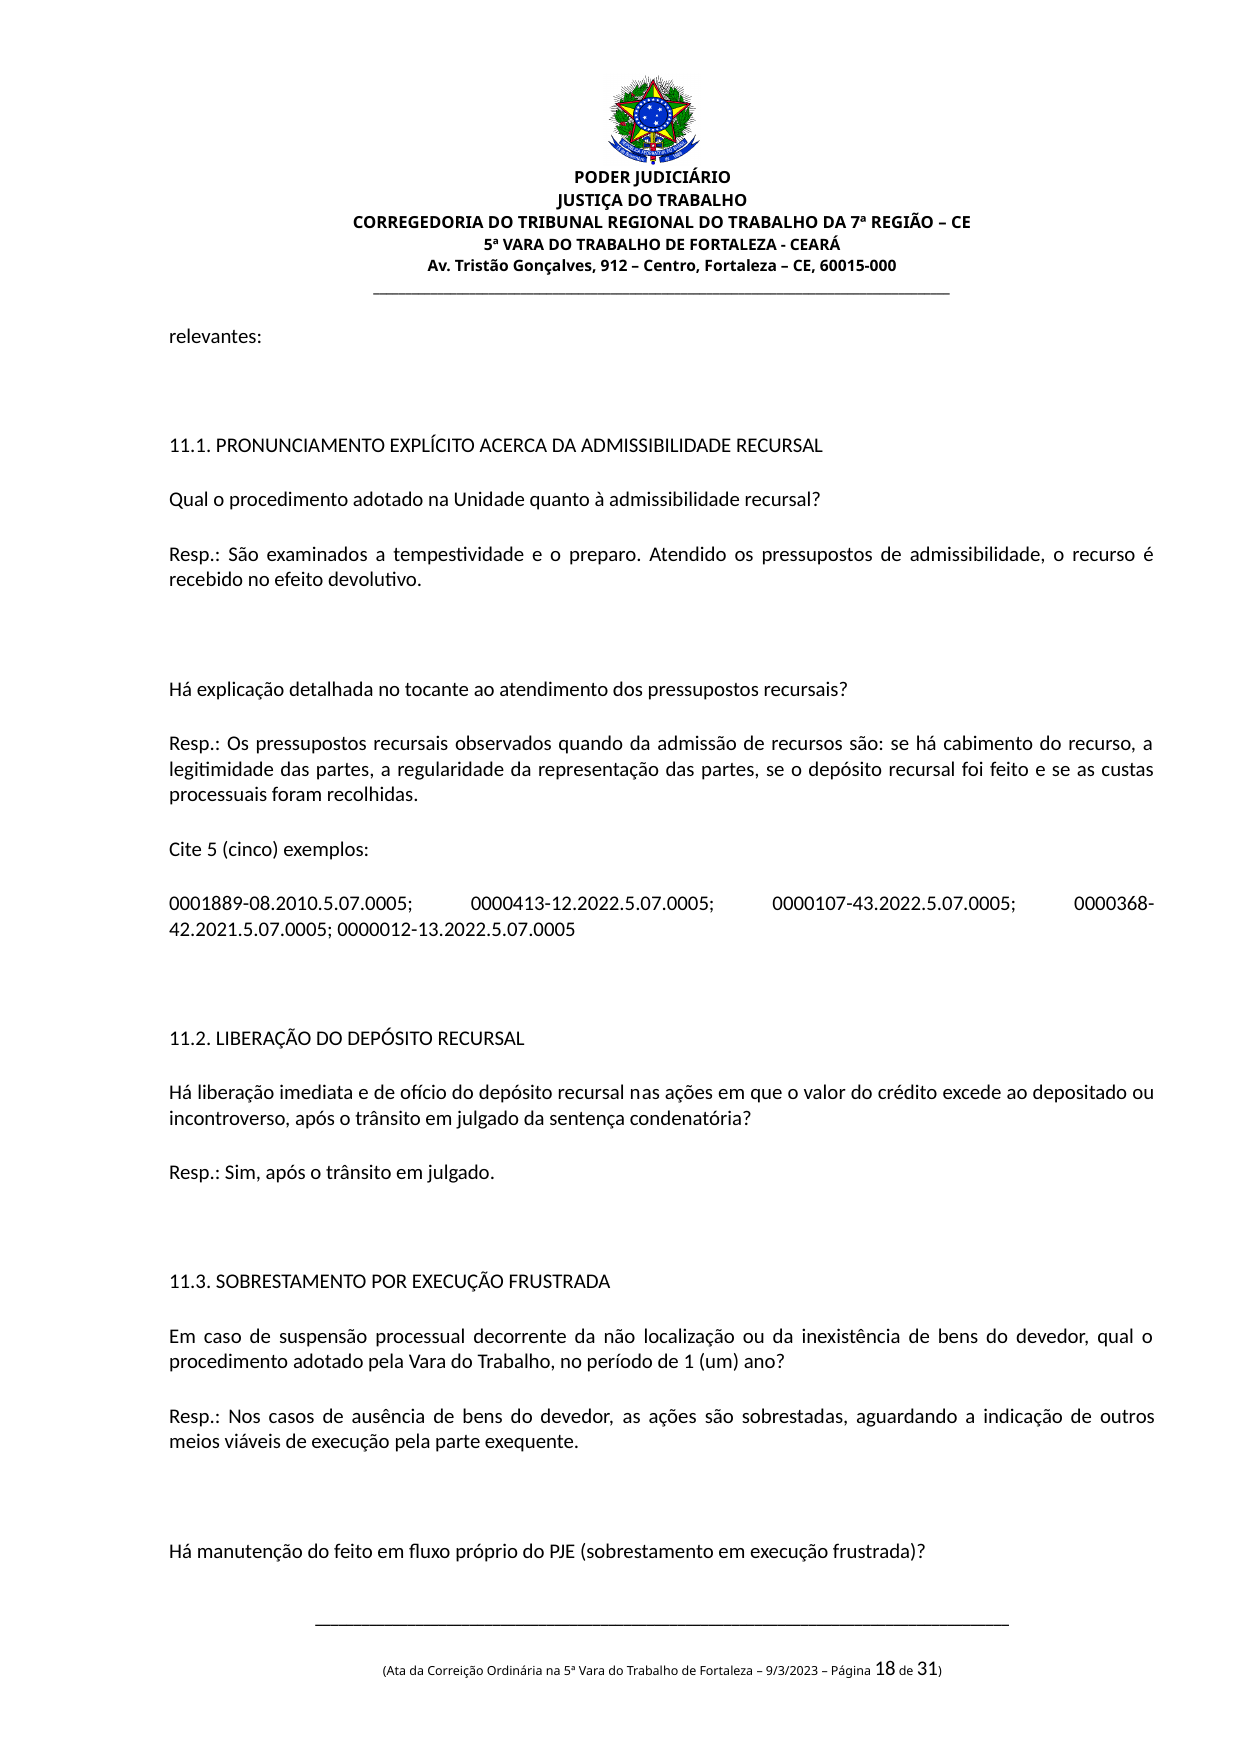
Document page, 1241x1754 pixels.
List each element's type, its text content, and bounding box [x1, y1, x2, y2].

subtitle 11.3. SOBRESTAMENTO POR EXECUÇÃO FRUSTRADA [169, 1269, 1155, 1294]
picture [603, 73, 702, 166]
subtitle Resp.: Nos casos de ausência de bens do devedor, as ações são sobrestadas, aguardando a indicação de outros meios viáveis de execução pela parte exequente. [169, 1403, 1155, 1454]
subtitle 11.1. PRONUNCIAMENTO EXPLÍCITO ACERCA DA ADMISSIBILIDADE RECURSAL [169, 432, 1155, 457]
subtitle 0001889-08.2010.5.07.0005; 0000413-12.2022.5.07.0005; 0000107-43.2022.5.07.0005; 0000368-42.2021.5.07.0005; 0000012-13.2022.5.07.0005 [169, 890, 1155, 941]
subtitle Há manutenção do feito em fluxo próprio do PJE (sobrestamento em execução frustrada)? [169, 1538, 1155, 1563]
subtitle relevantes: [169, 323, 1155, 348]
subtitle Resp.: São examinados a tempestividade e o preparo. Atendido os pressupostos de admissibilidade, o recurso é recebido no efeito devolutivo. [169, 541, 1155, 592]
subtitle Em caso de suspensão processual decorrente da não localização ou da inexistência de bens do devedor, qual o procedimento adotado pela Vara do Trabalho, no período de 1 (um) ano? [169, 1323, 1155, 1374]
subtitle Há explicação detalhada no tocante ao atendimento dos pressupostos recursais? [169, 676, 1155, 701]
subtitle Resp.: Os pressupostos recursais observados quando da admissão de recursos são: se há cabimento do recurso, a legitimidade das partes, a regularidade da representação das partes, se o depósito recursal foi feito e se as custas processuais foram recolhidas. [169, 730, 1155, 807]
subtitle Cite 5 (cinco) exemplos: [169, 836, 1155, 861]
subtitle Resp.: Sim, após o trânsito em julgado. [169, 1159, 1155, 1185]
subtitle Qual o procedimento adotado na Unidade quanto à admissibilidade recursal? [169, 487, 1155, 512]
subtitle 11.2. LIBERAÇÃO DO DEPÓSITO RECURSAL [169, 1025, 1155, 1050]
subtitle Há liberação imediata e de ofício do depósito recursal nas ações em que o valor do crédito excede ao depositado ou incontroverso, após o trânsito em julgado da sentença condenatória? [169, 1079, 1155, 1130]
